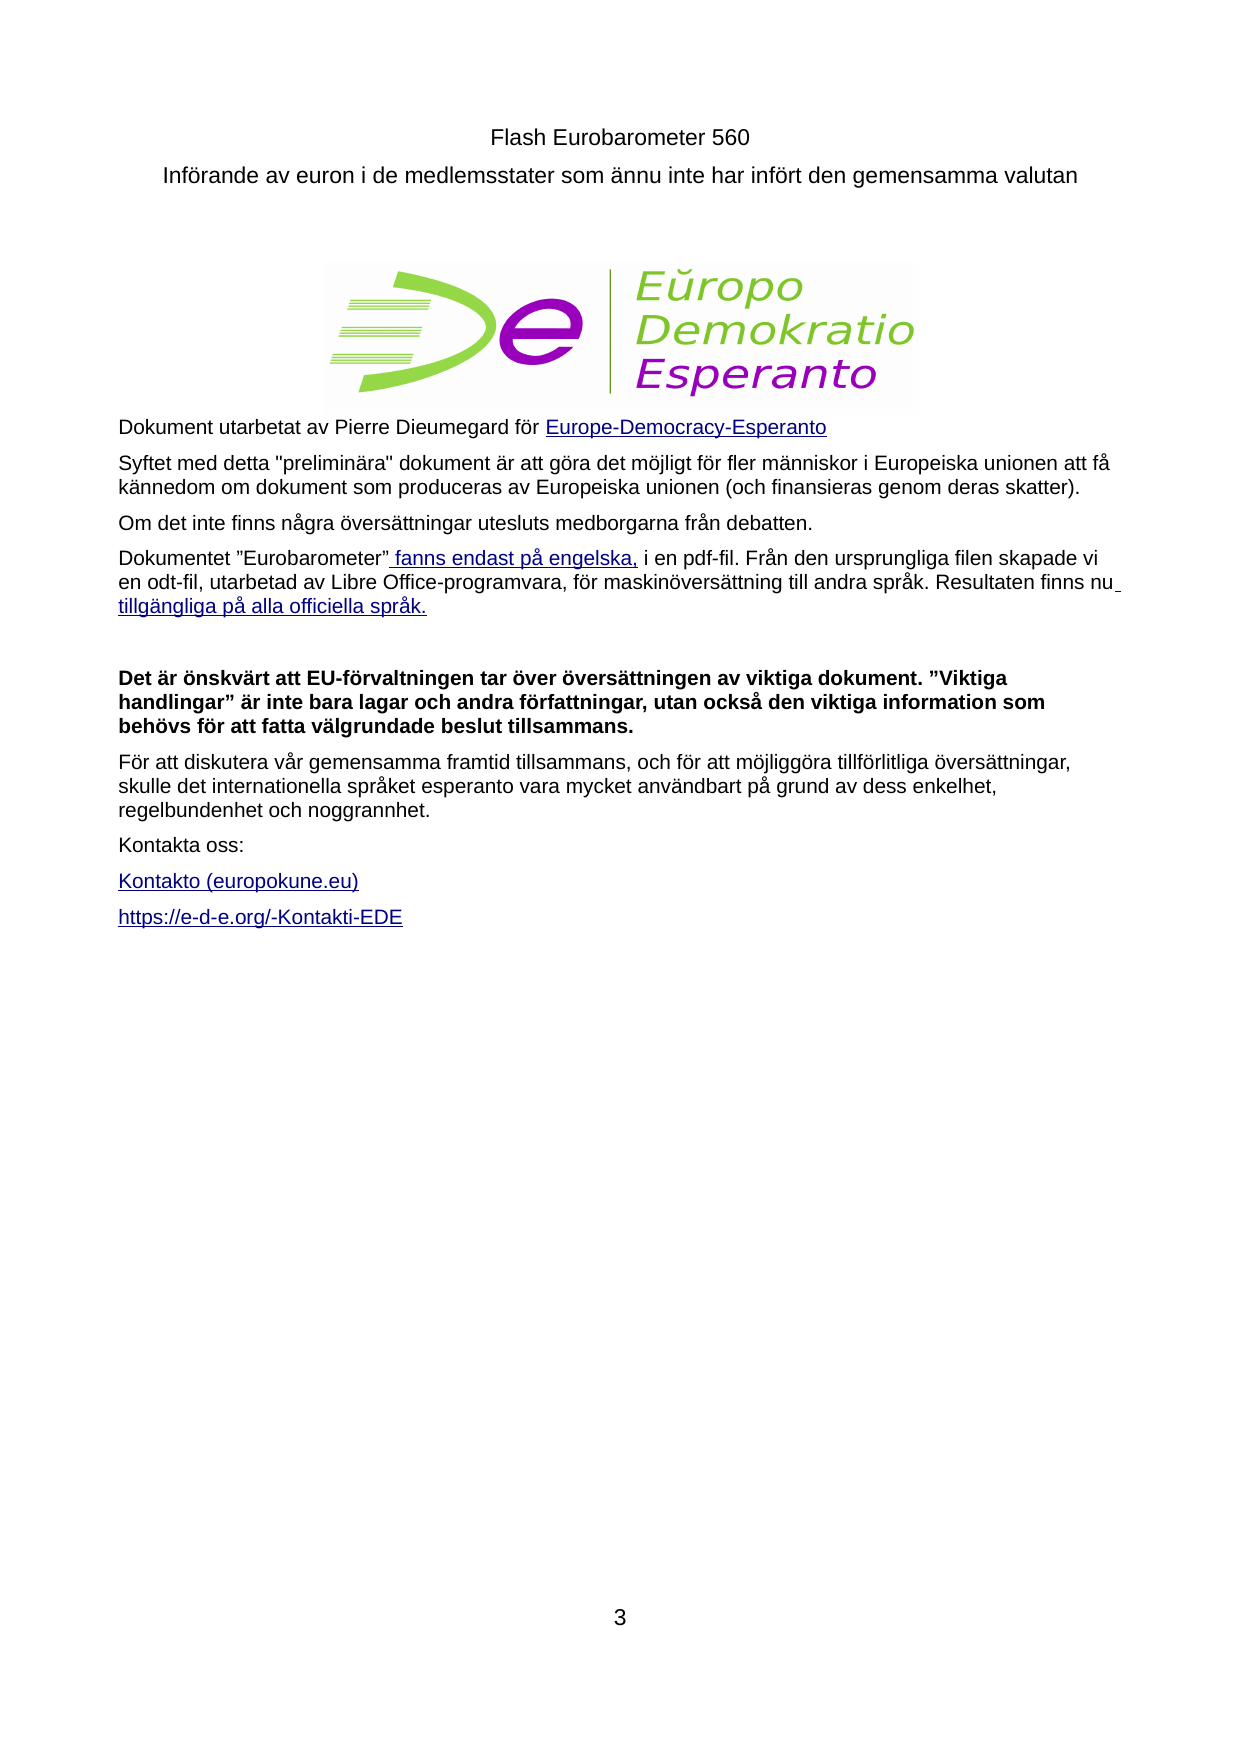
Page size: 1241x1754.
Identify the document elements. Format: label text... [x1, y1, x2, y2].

text Dokument utarbetat av Pierre Dieumegard för Europe-Democracy-Esperanto [118, 268, 1122, 439]
text Om det inte finns några översättningar utesluts medborgarna från debatten. [118, 510, 1122, 534]
picture [321, 262, 919, 415]
text https://e-d-e.org/-Kontakti-EDE [118, 905, 1122, 929]
text Det är önskvärt att EU-förvaltningen tar över översättningen av viktiga dokument. ”Viktiga handlingar” är inte bara lagar och andra författningar, utan också den viktiga information som behövs för att fatta välgrundade beslut tillsammans. [118, 666, 1122, 738]
text Dokumentet ”Eurobarometer” fanns endast på engelska, i en pdf-fil. Från den ursprungliga filen skapade vi en odt-fil, utarbetad av Libre Office-programvara, för maskinöversättning till andra språk. Resultaten finns nu tillgängliga på alla officiella språk. [118, 546, 1122, 618]
text Kontakta oss: [118, 833, 1122, 857]
text Kontakto (europokune.eu) [118, 869, 1122, 893]
text Syftet med detta "preliminära" dokument är att göra det möjligt för fler människor i Europeiska unionen att få kännedom om dokument som produceras av Europeiska unionen (och finansieras genom deras skatter). [118, 451, 1122, 498]
text För att diskutera vår gemensamma framtid tillsammans, och för att möjliggöra tillförlitliga översättningar, skulle det internationella språket esperanto vara mycket användbart på grund av dess enkelhet, regelbundenhet och noggrannhet. [118, 749, 1122, 821]
